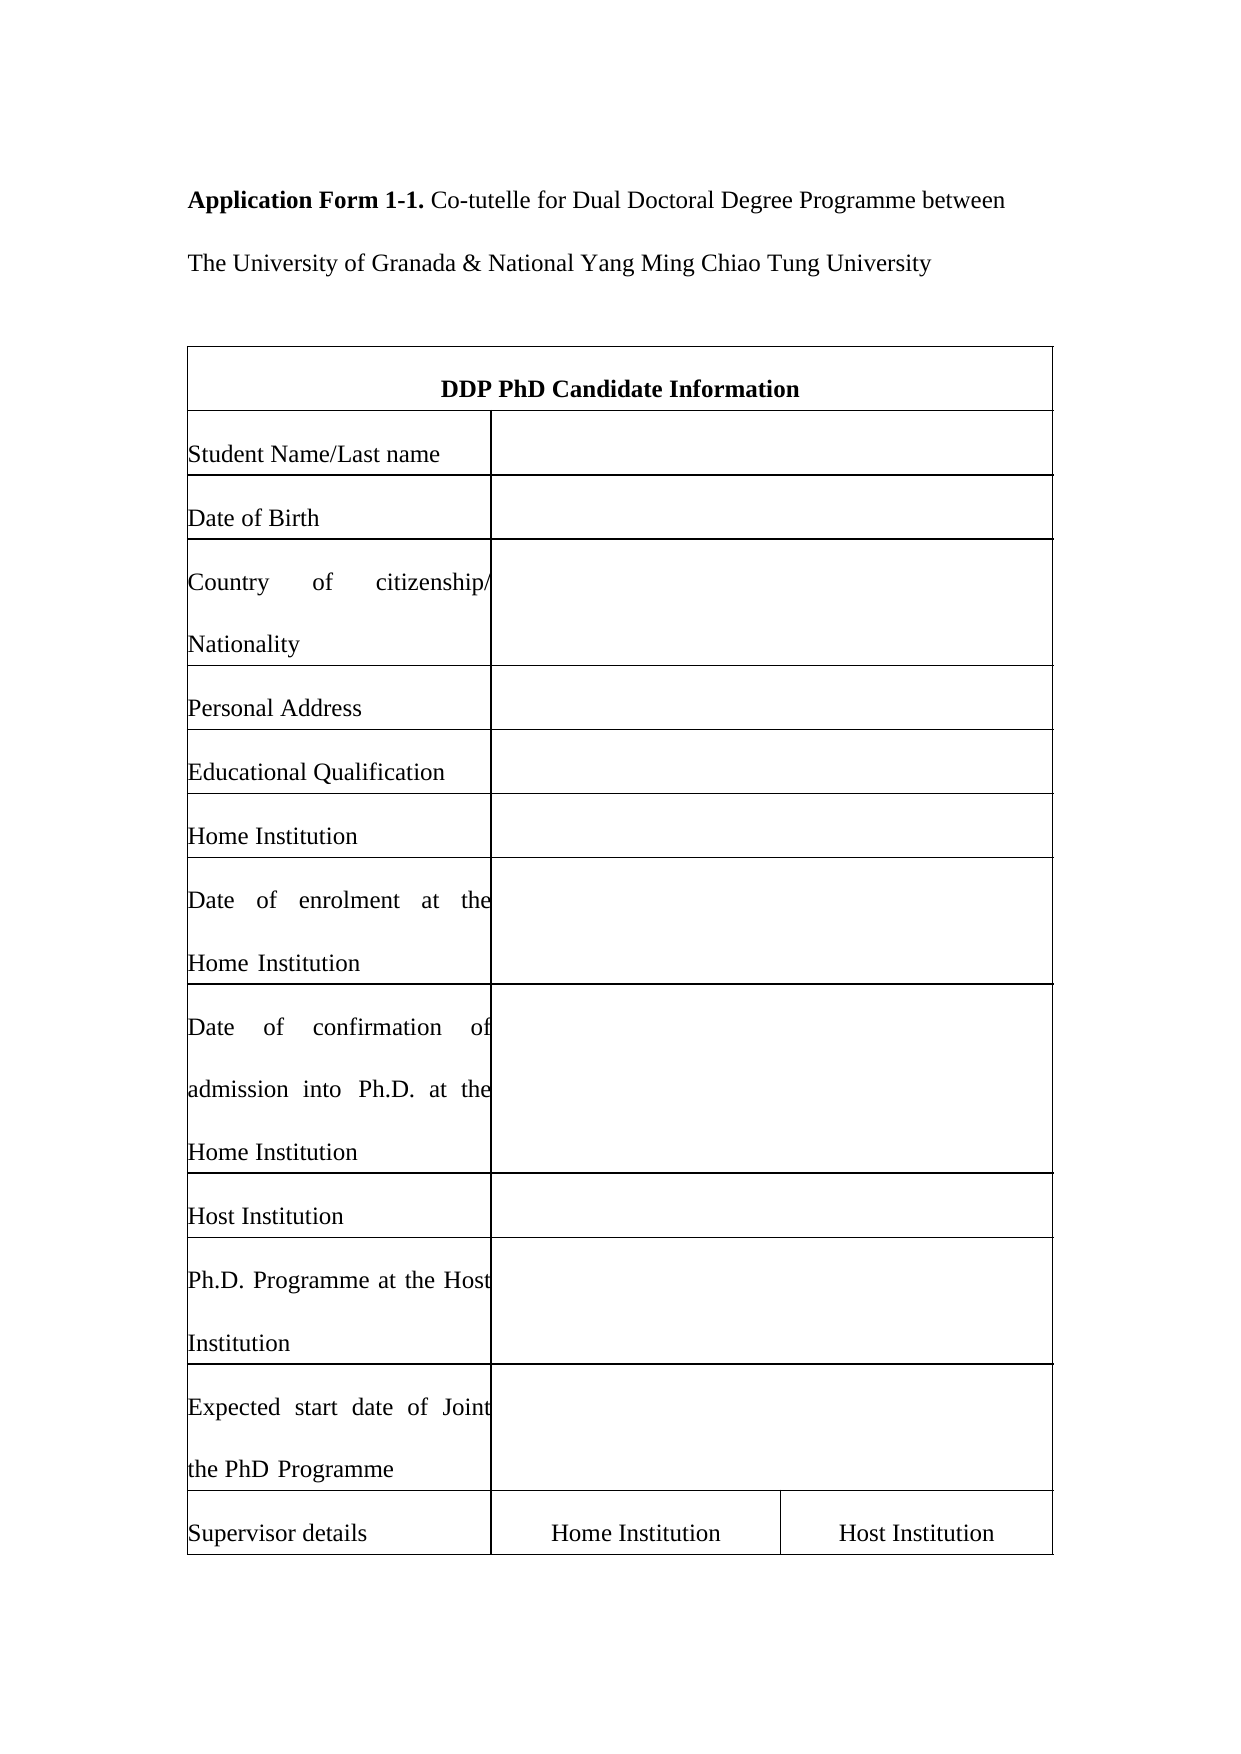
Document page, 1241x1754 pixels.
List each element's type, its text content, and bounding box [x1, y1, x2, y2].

table_cell [492, 1238, 1052, 1363]
table_cell Country of citizenship/ Nationality [188, 540, 490, 664]
table_cell Host Institution [781, 1491, 1052, 1553]
table_cell Ph.D. Programme at the Host Institution [188, 1238, 490, 1363]
table_cell Date of confirmation of admission into Ph.D. at the Home Institution [188, 985, 490, 1172]
table_cell Educational Qualification [188, 730, 490, 793]
table_cell Host Institution [188, 1174, 490, 1236]
table_cell [492, 858, 1052, 983]
table_cell Home Institution [188, 794, 490, 857]
table_cell [492, 476, 1052, 538]
table_cell [492, 1174, 1052, 1236]
table_cell Student Name/Last name [188, 411, 490, 474]
table_header DDP PhD Candidate Information [188, 347, 1052, 410]
table_cell Date of enrolment at the Home Institution [188, 858, 490, 983]
table_cell [492, 985, 1052, 1172]
table_cell Personal Address [188, 666, 490, 728]
table_cell [492, 666, 1052, 728]
table_cell [492, 411, 1052, 474]
table_cell Home Institution [492, 1491, 780, 1553]
table_cell Supervisor details [188, 1491, 490, 1553]
text Application Form 1-1. Co-tutelle for Dual Doctoral Degree Programme between The University of Granada & National Yang Ming Chiao Tung University [187, 158, 1053, 283]
table_cell [492, 794, 1052, 857]
table_cell [492, 730, 1052, 793]
table_cell Date of Birth [188, 476, 490, 538]
table_cell [492, 1365, 1052, 1489]
table_cell [492, 540, 1052, 664]
table_cell Expected start date of Joint the PhD Programme [188, 1365, 490, 1489]
